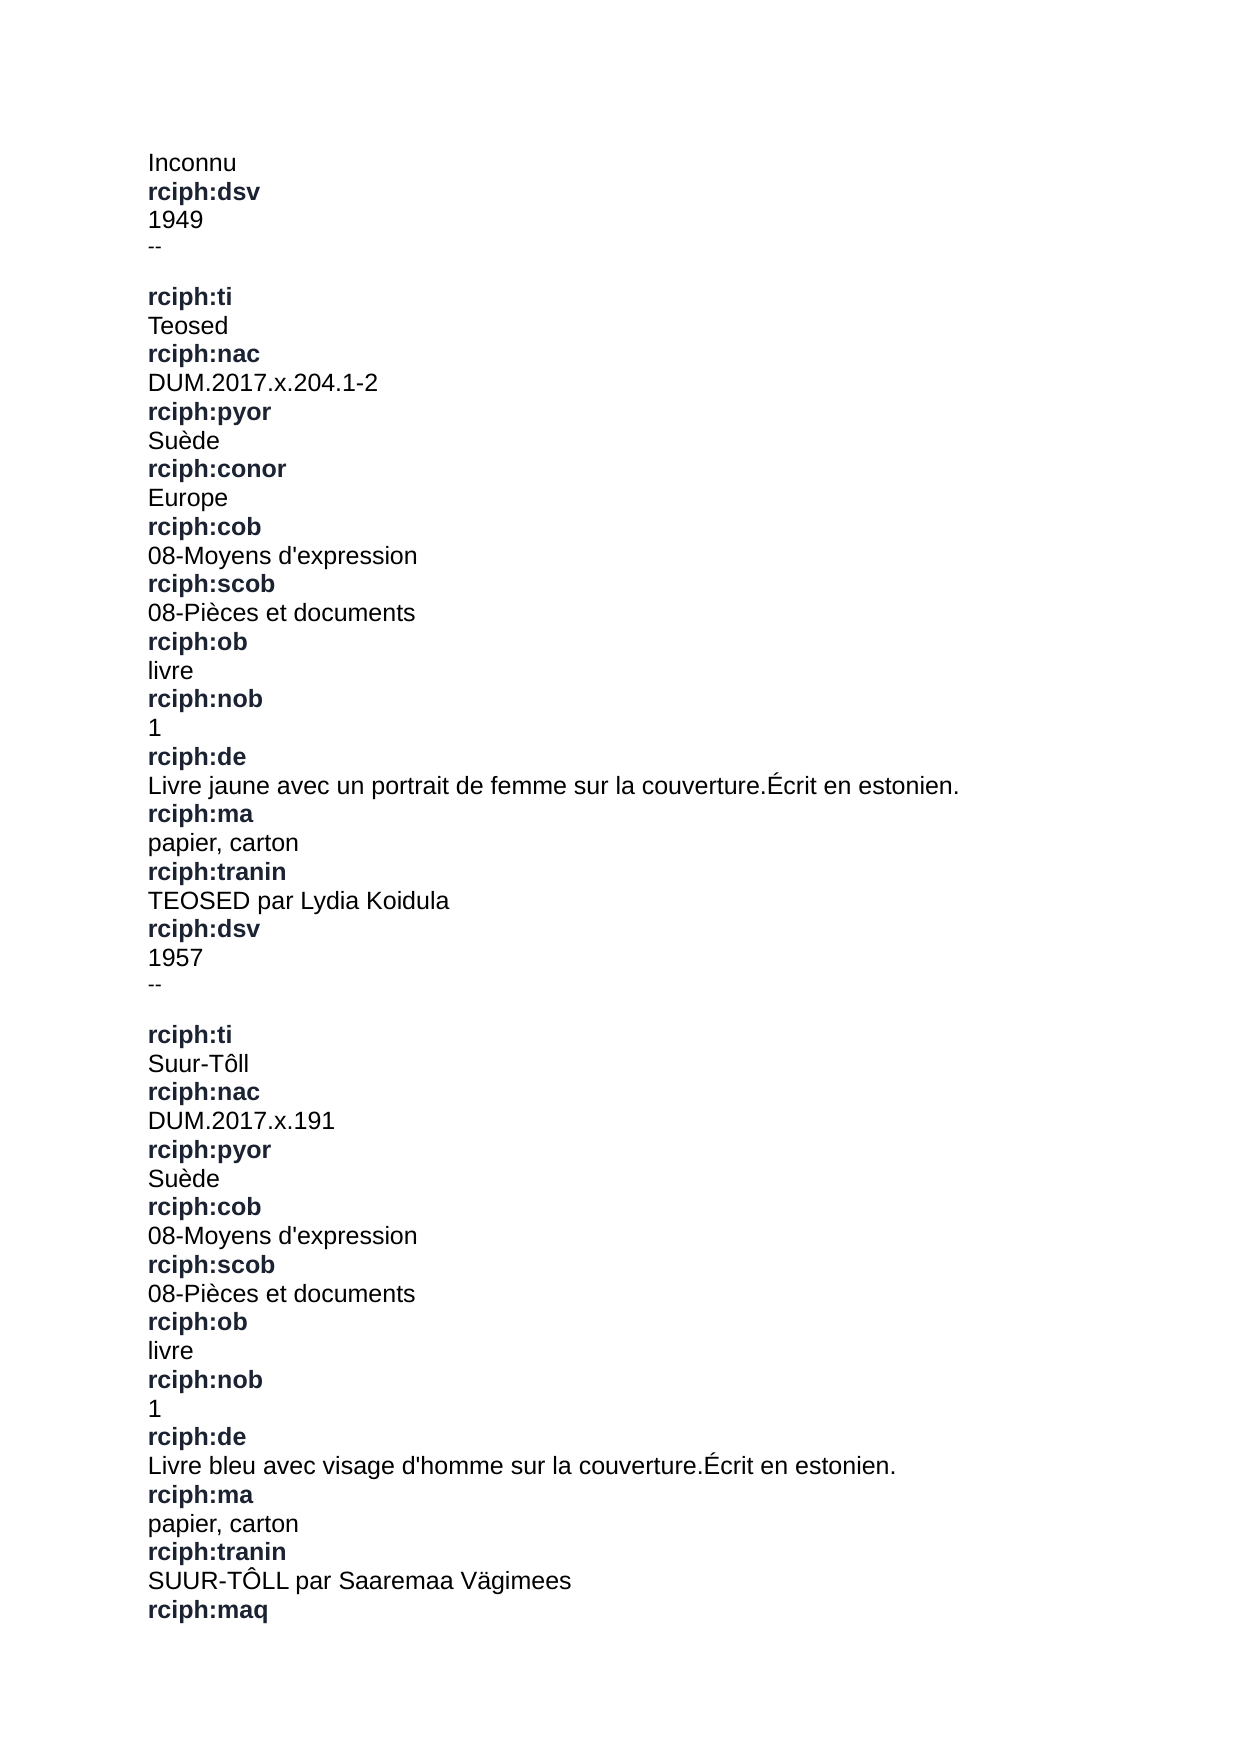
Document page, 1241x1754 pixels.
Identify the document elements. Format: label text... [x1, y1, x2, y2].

text rciph:nac [148, 339, 1092, 368]
text papier, carton [148, 1508, 1092, 1537]
text 08-Pièces et documents [148, 1278, 1092, 1307]
text 08-Moyens d'expression [148, 1221, 1092, 1250]
text rciph:nob [148, 1365, 1092, 1393]
text rciph:tranin [148, 857, 1092, 886]
text 1 [148, 713, 1092, 742]
text 1 [148, 1393, 1092, 1422]
text Livre jaune avec un portrait de femme sur la couverture.Écrit en estonien. [148, 771, 1092, 799]
text rciph:scob [148, 569, 1092, 598]
text DUM.2017.x.191 [148, 1106, 1092, 1135]
text rciph:maq [148, 1595, 1092, 1623]
text TEOSED par Lydia Koidula [148, 886, 1092, 914]
text rciph:conor [148, 454, 1092, 483]
text Suur-Tôll [148, 1048, 1092, 1077]
text rciph:ob [148, 1307, 1092, 1336]
text rciph:de [148, 742, 1092, 771]
text -- [148, 972, 1092, 996]
text rciph:de [148, 1422, 1092, 1451]
text rciph:ti [148, 282, 1092, 311]
text Europe [148, 483, 1092, 512]
text SUUR-TÔLL par Saaremaa Vägimees [148, 1566, 1092, 1595]
text -- [148, 234, 1092, 258]
text 08-Moyens d'expression [148, 541, 1092, 569]
text rciph:pyor [148, 397, 1092, 426]
text Teosed [148, 311, 1092, 339]
text rciph:ti [148, 1020, 1092, 1048]
text papier, carton [148, 828, 1092, 857]
text rciph:pyor [148, 1135, 1092, 1163]
text rciph:cob [148, 1192, 1092, 1221]
text 1949 [148, 205, 1092, 234]
text Suède [148, 426, 1092, 454]
text rciph:cob [148, 512, 1092, 541]
text rciph:ma [148, 1480, 1092, 1508]
text rciph:ma [148, 799, 1092, 828]
text livre [148, 1336, 1092, 1365]
text rciph:nob [148, 684, 1092, 713]
text 08-Pièces et documents [148, 598, 1092, 627]
text 1957 [148, 943, 1092, 972]
text rciph:ob [148, 627, 1092, 656]
text Livre bleu avec visage d'homme sur la couverture.Écrit en estonien. [148, 1451, 1092, 1480]
text rciph:tranin [148, 1537, 1092, 1566]
text Suède [148, 1163, 1092, 1192]
text rciph:nac [148, 1077, 1092, 1106]
text rciph:dsv [148, 914, 1092, 943]
text DUM.2017.x.204.1-2 [148, 368, 1092, 397]
text livre [148, 656, 1092, 684]
text rciph:scob [148, 1250, 1092, 1278]
text Inconnu [148, 148, 1092, 176]
text rciph:dsv [148, 176, 1092, 205]
